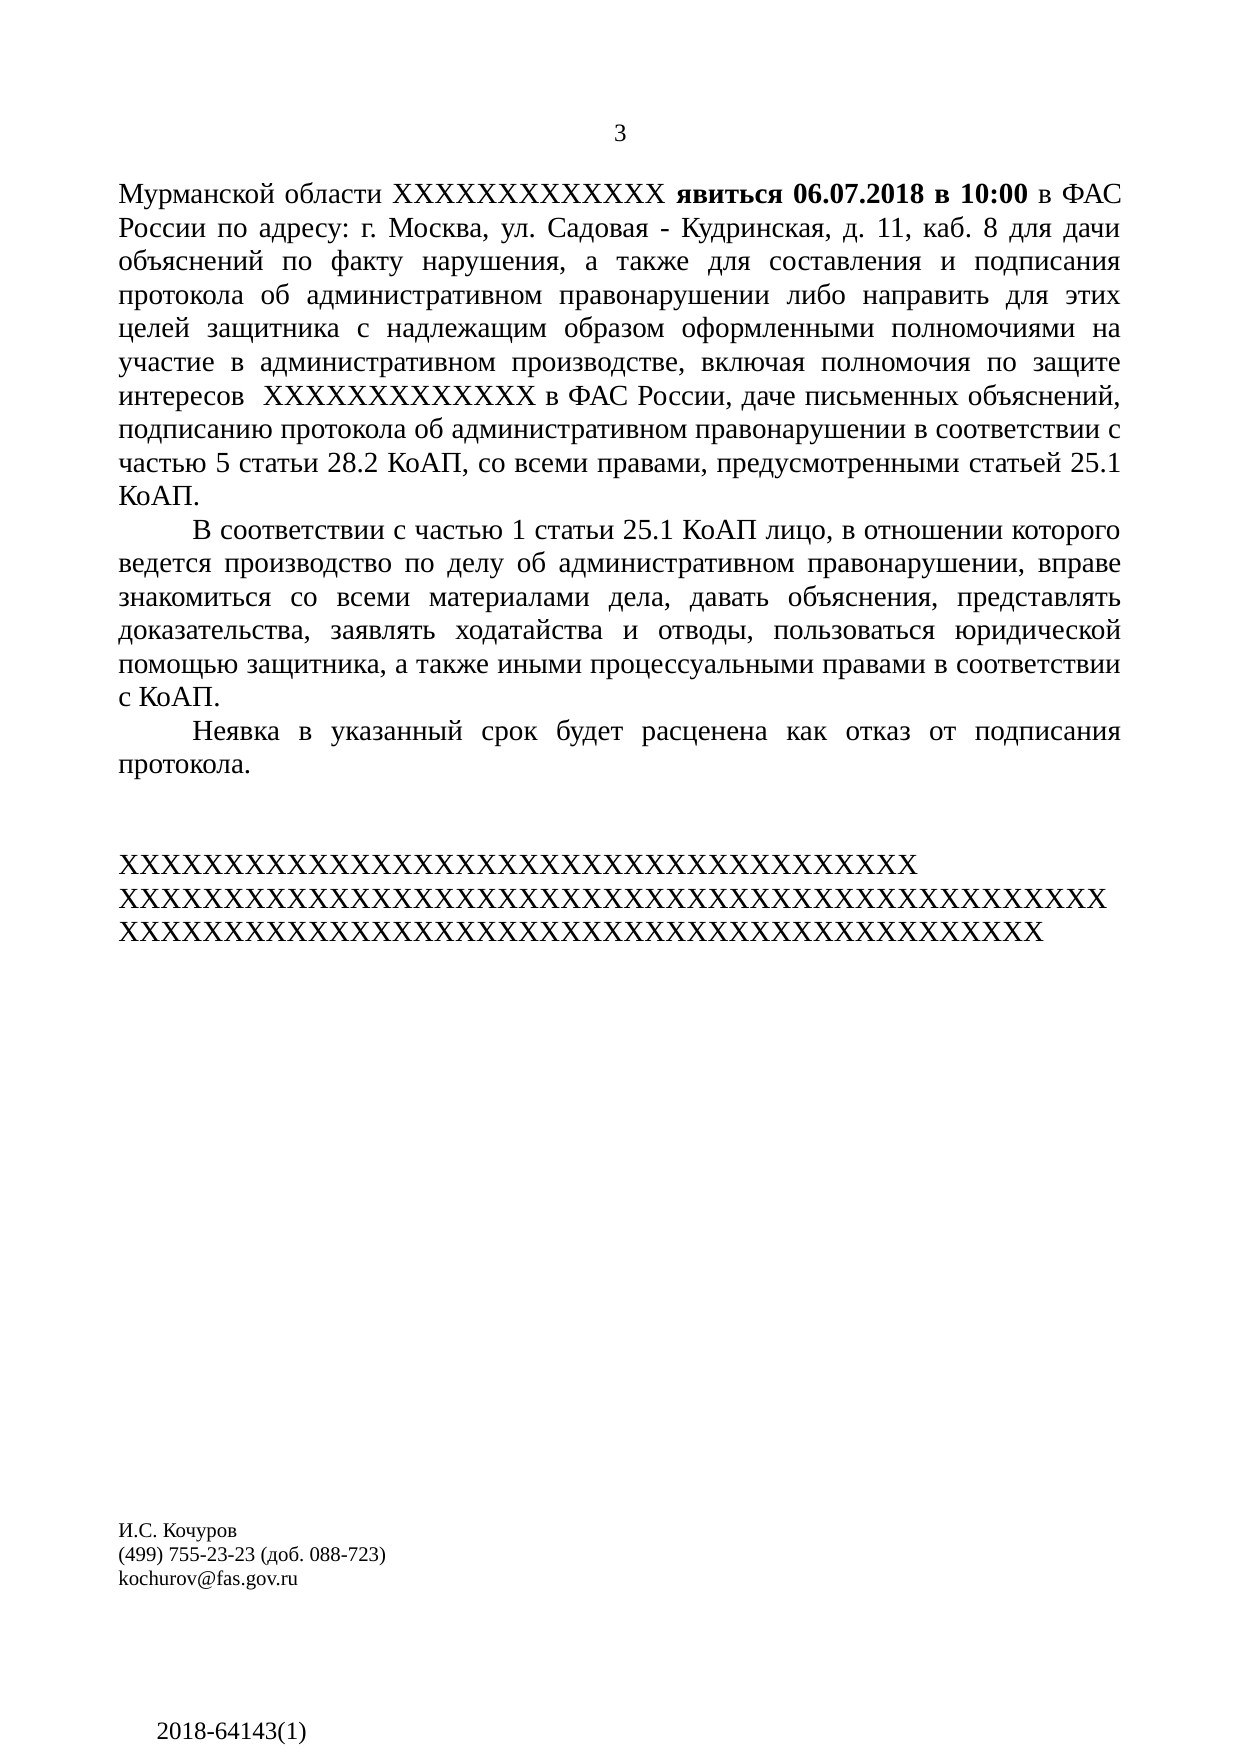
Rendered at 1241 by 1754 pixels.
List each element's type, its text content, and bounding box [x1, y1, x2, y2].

text XXXXXXXXXXXXXXXXXXXXXXXXXXXXXXXXXXXXXX [118, 847, 1122, 881]
text И.С. Кочуров [118, 1518, 1122, 1542]
text (499) 755-23-23 (доб. 088-723) [118, 1542, 1122, 1566]
text В соответствии с частью 1 статьи 25.1 КоАП лицо, в отношении которого ведется производство по делу об административном правонарушении, вправе знакомиться со всеми материалами дела, давать объяснения, представлять доказательства, заявлять ходатайства и отводы, пользоваться юридической помощью защитника, а также иными процессуальными правами в соответствии с КоАП. [118, 512, 1122, 713]
text koсhurov@fas.gov.ru [118, 1566, 1122, 1590]
text Неявка в указанный срок будет расценена как отказ от подписания протокола. [118, 713, 1122, 780]
list Мурманской области XXXXXXXXXXXXX явиться 06.07.2018 в 10:00 в ФАС России по адресу: г. Москва, ул. Садовая - Кудринская, д. 11, каб. 8 для дачи объяснений по факту нарушения, а также для составления и подписания протокола об административном правонарушении либо направить для этих целей защитника с надлежащим образом оформленными полномочиями на участие в административном производстве, включая полномочия по защите интересов XXXXXXXXXXXXX в ФАС России, даче письменных объяснений, подписанию протокола об административном правонарушении в соответствии с частью 5 статьи 28.2 КоАП, со всеми правами, предусмотренными статьей 25.1 КоАП. [118, 176, 1122, 512]
text XXXXXXXXXXXXXXXXXXXXXXXXXXXXXXXXXXXXXXXXXXXXXXXXXXXXXXXXXXXXXXXXXXXXXXXXXXXXXXXXXXXXXXXXXXX [118, 881, 1122, 948]
